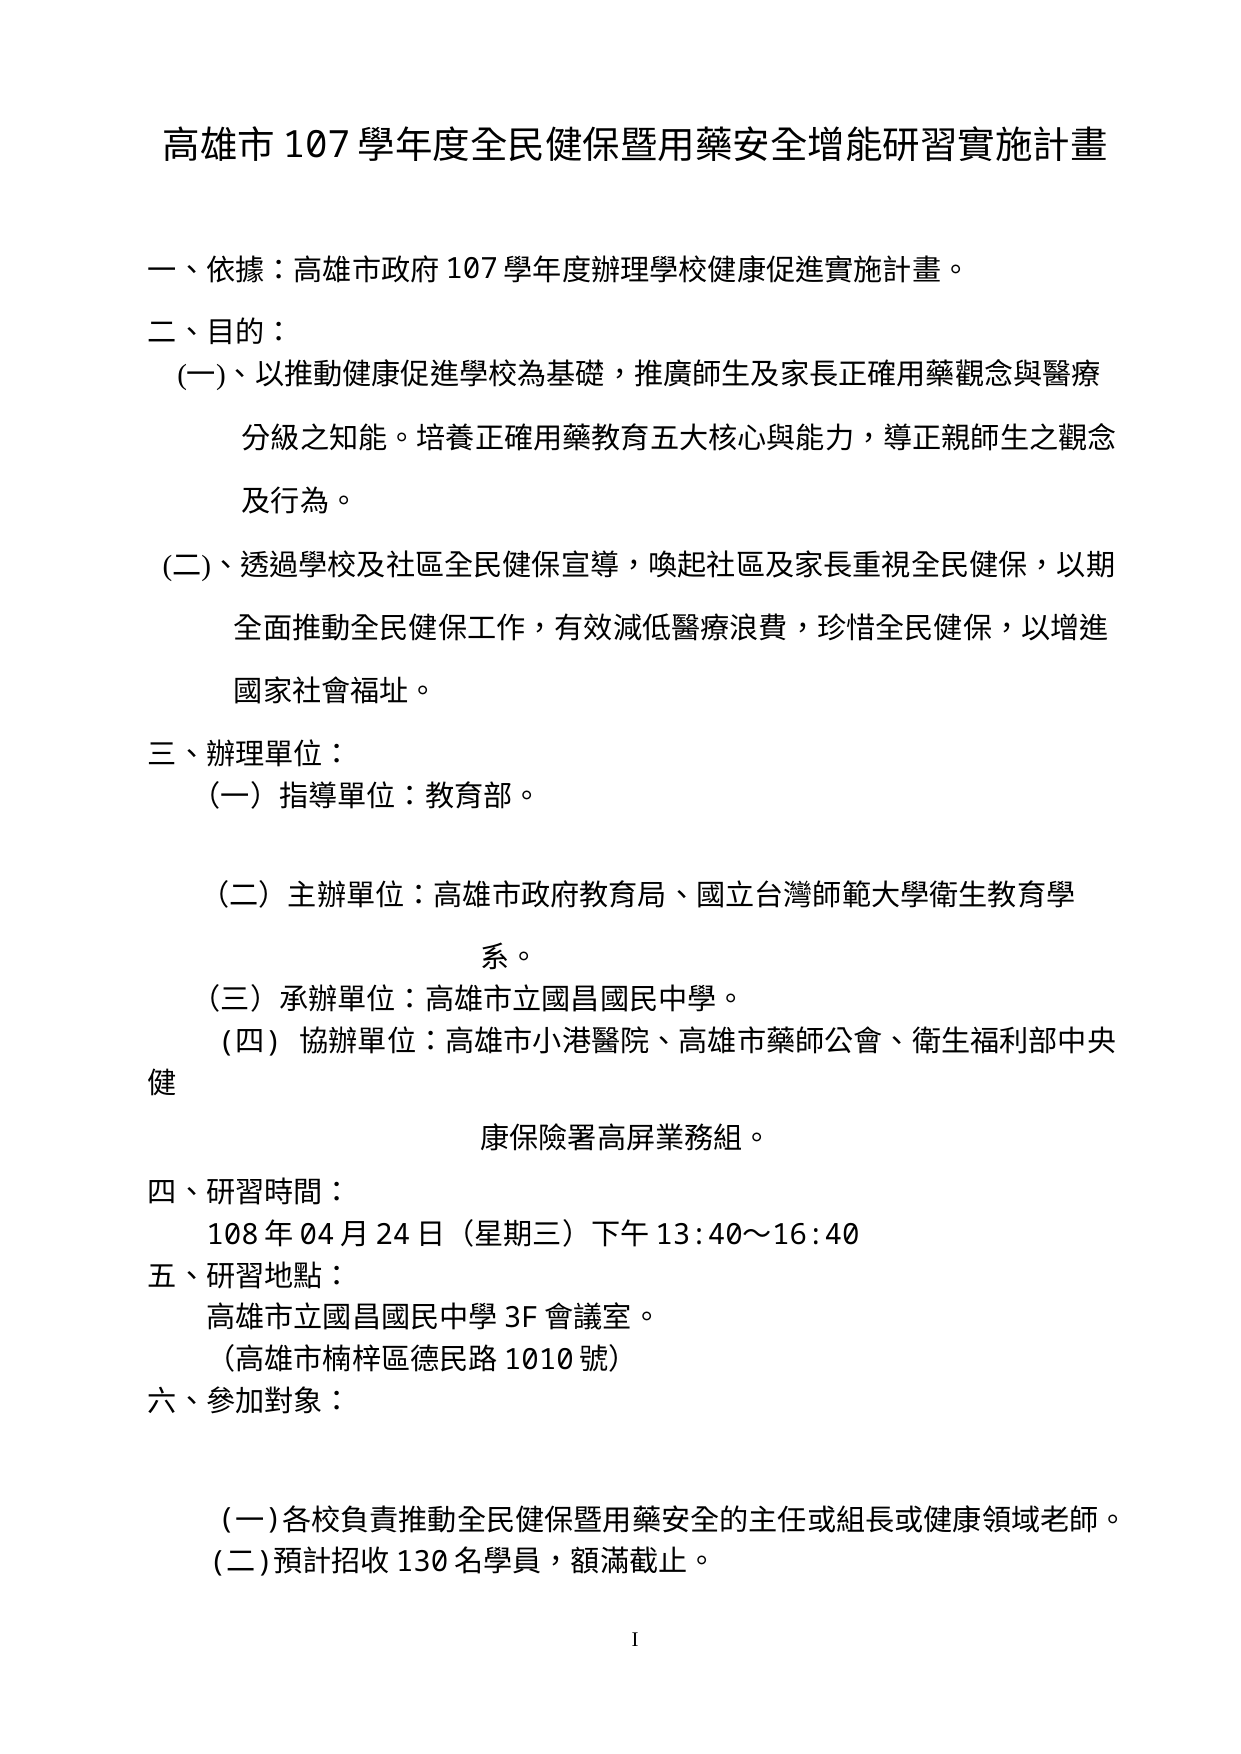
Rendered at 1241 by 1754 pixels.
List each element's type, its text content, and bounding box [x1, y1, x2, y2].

text 系。 [148, 913, 1080, 976]
text 三、辦理單位： [148, 731, 1122, 773]
text 高雄市107學年度全民健保暨用藥安全增能研習實施計畫 [148, 101, 1122, 163]
text 一、依據：高雄市政府107學年度辦理學校健康促進實施計畫。 [148, 226, 1122, 288]
text （三）承辦單位：高雄市立國昌國民中學。 [148, 976, 1122, 1017]
text (二)預計招收130名學員，額滿截止。 [148, 1538, 1122, 1580]
text （高雄市楠梓區德民路1010號） [148, 1336, 1122, 1378]
text 108年04月24日（星期三）下午13:40～16:40 [148, 1211, 1122, 1253]
text 二、目的： [148, 288, 1084, 351]
text 高雄市立國昌國民中學3F會議室。 [148, 1294, 1122, 1336]
text (一)各校負責推動全民健保暨用藥安全的主任或組長或健康領域老師。 [148, 1476, 1118, 1538]
text (二)、透過學校及社區全民健保宣導，喚起社區及家長重視全民健保，以期全面推動全民健保工作，有效減低醫療浪費，珍惜全民健保，以增進國家社會福址。 [148, 541, 1122, 710]
text （二）主辦單位：高雄市政府教育局、國立台灣師範大學衛生教育學 [148, 851, 1080, 913]
text 五、研習地點： [148, 1253, 1122, 1294]
text (一)、以推動健康促進學校為基礎，推廣師生及家長正確用藥觀念與醫療分級之知能。培養正確用藥教育五大核心與能力，導正親師生之觀念及行為。 [177, 351, 1122, 520]
text 康保險署高屏業務組。 [148, 1114, 1122, 1157]
text (四) 協辦單位：高雄市小港醫院、高雄市藥師公會、衛生福利部中央健 [148, 1017, 1122, 1102]
text （一）指導單位：教育部。 [148, 773, 1122, 815]
text 四、研習時間： [148, 1169, 1122, 1211]
text 六、參加對象： [148, 1378, 1122, 1419]
